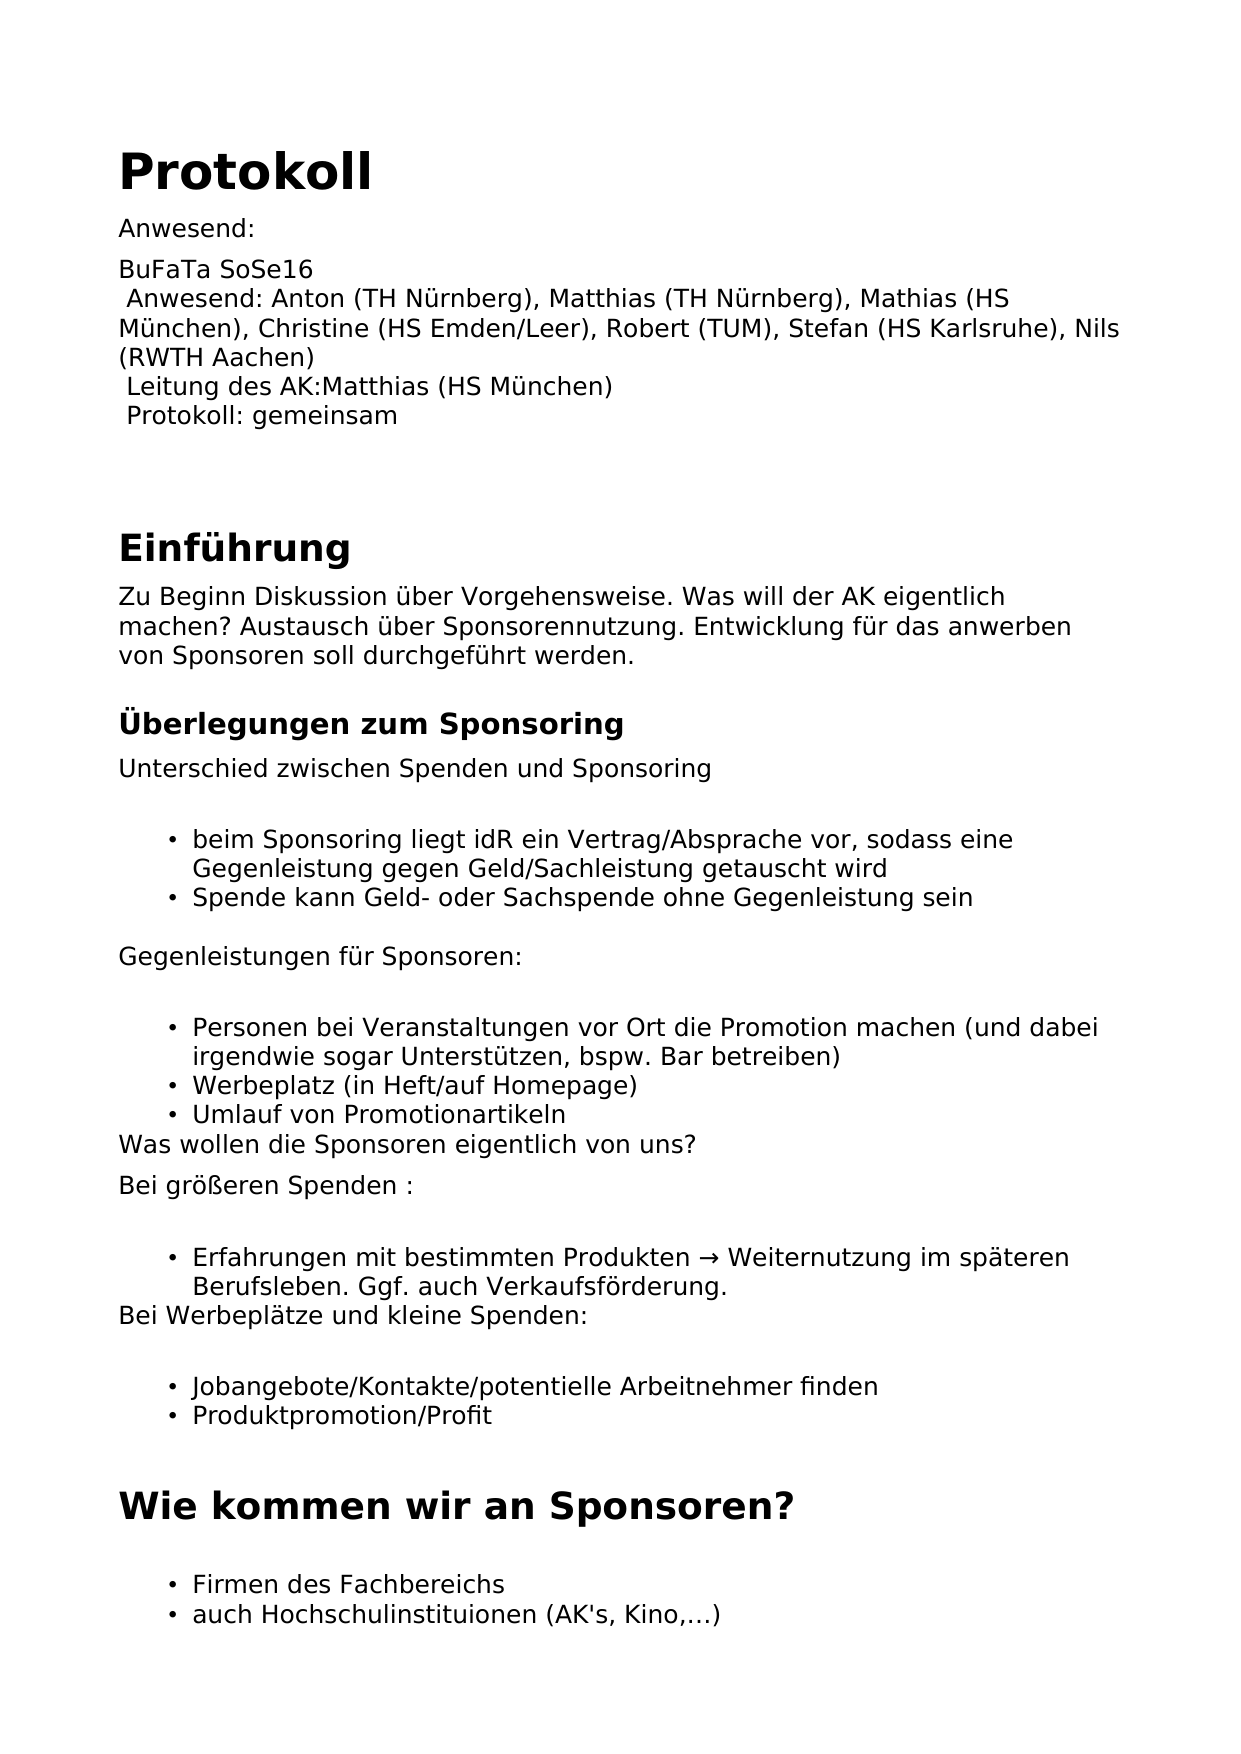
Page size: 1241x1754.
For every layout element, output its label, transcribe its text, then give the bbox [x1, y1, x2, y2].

list beim Sponsoring liegt idR ein Vertrag/Absprache vor, sodass eine Gegenleistung gegen Geld/Sachleistung getauscht wird [177, 825, 1122, 883]
list Werbeplatz (in Heft/auf Homepage) [177, 1072, 1122, 1101]
subtitle Überlegungen zum Sponsoring [118, 707, 1122, 741]
list Spende kann Geld- oder Sachspende ohne Gegenleistung sein [177, 883, 1122, 913]
text Anwesend: [118, 214, 1122, 243]
subtitle Protokoll [118, 143, 1122, 201]
list Jobangebote/Kontakte/potentielle Arbeitnehmer finden [177, 1372, 1122, 1401]
text Bei Werbeplätze und kleine Spenden: [118, 1301, 1122, 1330]
text Zu Beginn Diskussion über Vorgehensweise. Was will der AK eigentlich machen? Austausch über Sponsorennutzung. Entwicklung für das anwerben von Sponsoren soll durchgeführt werden. [118, 582, 1122, 670]
subtitle Wie kommen wir an Sponsoren? [118, 1485, 1122, 1529]
list Personen bei Veranstaltungen vor Ort die Promotion machen (und dabei irgendwie sogar Unterstützen, bspw. Bar betreiben) [177, 1013, 1122, 1072]
text Was wollen die Sponsoren eigentlich von uns? [118, 1130, 1122, 1159]
text Unterschied zwischen Spenden und Sponsoring [118, 754, 1122, 783]
subtitle Einführung [118, 526, 1122, 570]
text Bei größeren Spenden : [118, 1172, 1122, 1201]
list Erfahrungen mit bestimmten Produkten → Weiternutzung im späteren Berufsleben. Ggf. auch Verkaufsförderung. [177, 1243, 1122, 1301]
text BuFaTa SoSe16 Anwesend: Anton (TH Nürnberg), Matthias (TH Nürnberg), Mathias (HS München), Christine (HS Emden/Leer), Robert (TUM), Stefan (HS Karlsruhe), Nils (RWTH Aachen) Leitung des AK:Matthias (HS München) Protokoll: gemeinsam [118, 256, 1122, 489]
list auch Hochschulinstituionen (AK's, Kino,…) [177, 1600, 1122, 1629]
text Gegenleistungen für Sponsoren: [118, 942, 1122, 971]
list Firmen des Fachbereichs [177, 1571, 1122, 1600]
list Produktpromotion/Profit [177, 1401, 1122, 1431]
list Umlauf von Promotionartikeln [177, 1101, 1122, 1130]
